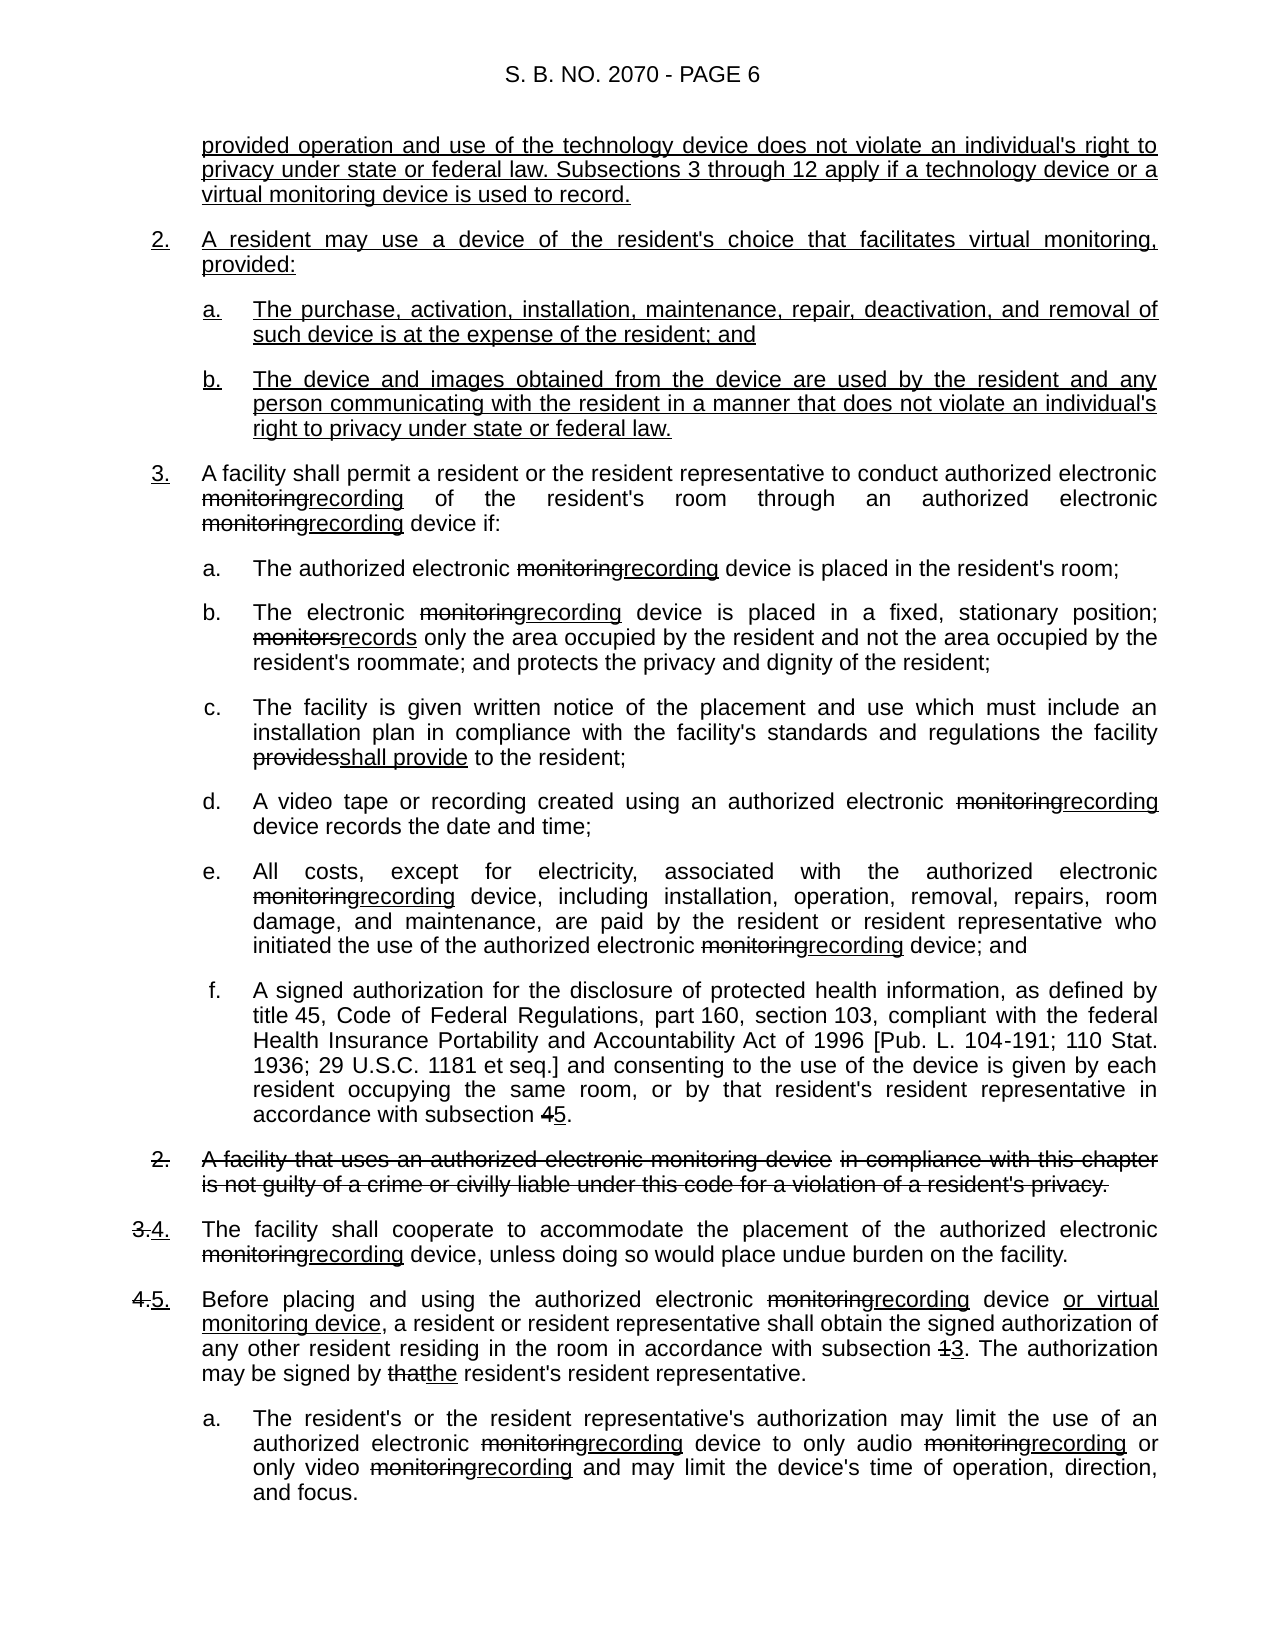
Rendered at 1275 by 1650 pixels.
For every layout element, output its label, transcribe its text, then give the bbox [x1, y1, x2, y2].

text a. The authorized electronic monitoringrecording device is placed in the resident's room; [106, 556, 1158, 581]
text 3.4. The facility shall cooperate to accommodate the placement of the authorized electronic monitoringrecording device, unless doing so would place undue burden on the facility. [106, 1217, 1158, 1267]
text provided operation and use of the technology device does not violate an individual's right to privacy under state or federal law. Subsections 3 through 12 apply if a technology device or a virtual monitoring device is used to record. [106, 133, 1158, 208]
text d. A video tape or recording created using an authorized electronic monitoringrecording device records the date and time; [106, 790, 1158, 839]
text 2. A facility that uses an authorized electronic monitoring device in compliance with this chapter is not guilty of a crime or civilly liable under this code for a violation of a resident's privacy. [106, 1148, 1158, 1197]
text a. The resident's or the resident representative's authorization may limit the use of an authorized electronic monitoringrecording device to only audio monitoringrecording or only video monitoringrecording and may limit the device's time of operation, direction, and focus. [106, 1406, 1158, 1506]
text 4.5. Before placing and using the authorized electronic monitoringrecording device or virtual monitoring device, a resident or resident representative shall obtain the signed authorization of any other resident residing in the room in accordance with subsection 13. The authorization may be signed by thatthe resident's resident representative. [106, 1287, 1158, 1386]
text 2. A resident may use a device of the resident's choice that facilitates virtual monitoring, provided: [106, 228, 1158, 277]
text a. The purchase, activation, installation, maintenance, repair, deactivation, and removal of such device is at the expense of the resident; and [106, 297, 1158, 347]
text f. A signed authorization for the disclosure of protected health information, as defined by title 45, Code of Federal Regulations, part 160, section 103, compliant with the federal Health Insurance Portability and Accountability Act of 1996 [Pub. L. 104‑191; 110 Stat. 1936; 29 U.S.C. 1181 et seq.] and consenting to the use of the device is given by each resident occupying the same room, or by that resident's resident representative in accordance with subsection 45. [106, 979, 1158, 1128]
text b. The electronic monitoringrecording device is placed in a fixed, stationary position; monitorsrecords only the area occupied by the resident and not the area occupied by the resident's roommate; and protects the privacy and dignity of the resident; [106, 601, 1158, 675]
text 3. A facility shall permit a resident or the resident representative to conduct authorized electronic monitoringrecording of the resident's room through an authorized electronic monitoringrecording device if: [106, 462, 1158, 536]
text b. The device and images obtained from the device are used by the resident and any person communicating with the resident in a manner that does not violate an individual's right to privacy under state or federal law. [106, 367, 1158, 442]
text c. The facility is given written notice of the placement and use which must include an installation plan in compliance with the facility's standards and regulations the facility providesshall provide to the resident; [106, 696, 1158, 770]
text e. All costs, except for electricity, associated with the authorized electronic monitoringrecording device, including installation, operation, removal, repairs, room damage, and maintenance, are paid by the resident or resident representative who initiated the use of the authorized electronic monitoringrecording device; and [106, 860, 1158, 959]
